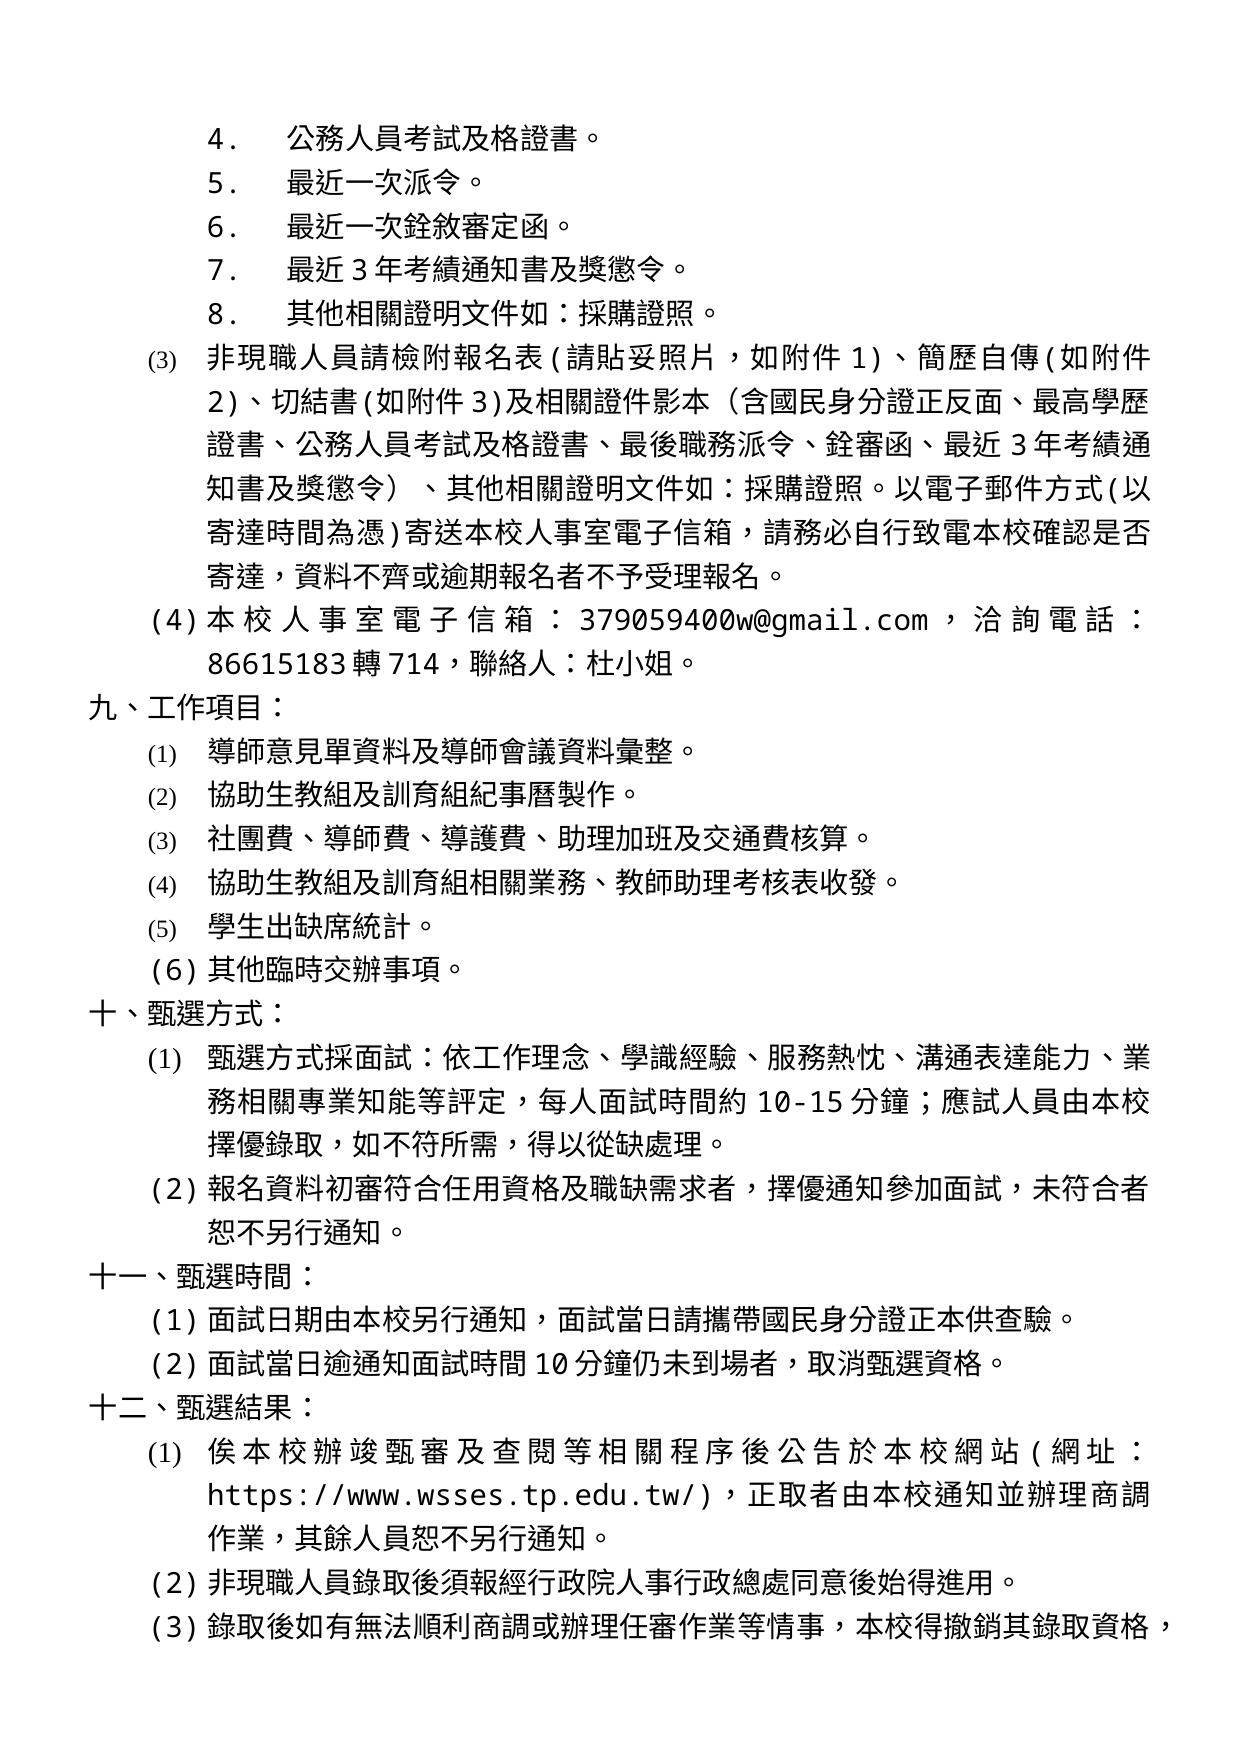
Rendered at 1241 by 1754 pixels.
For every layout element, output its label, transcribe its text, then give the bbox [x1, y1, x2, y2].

list 報名資料初審符合任用資格及職缺需求者，擇優通知參加面試，未符合者恕不另行通知。 [148, 1164, 1152, 1252]
list 俟本校辦竣甄審及查閱等相關程序後公告於本校網站(網址： https://www.wsses.tp.edu.tw/)，正取者由本校通知並辦理商調作業，其餘人員恕不另行通知。 [148, 1427, 1152, 1558]
list 本校人事室電子信箱：379059400w@gmail.com，洽詢電話：86615183轉714，聯絡人：杜小姐。 [148, 596, 1152, 683]
text 九、工作項目： [89, 683, 1152, 727]
text 十、甄選方式： [89, 989, 1152, 1033]
list 錄取後如有無法順利商調或辦理任審作業等情事，本校得撤銷其錄取資格，並由候補人員依序遞補，當事人不得異議。 [148, 1602, 1152, 1646]
list 最近一次銓敘審定函。 [207, 202, 1152, 246]
list 學生出缺席統計。 [148, 902, 1152, 946]
list 非現職人員錄取後須報經行政院人事行政總處同意後始得進用。 [148, 1558, 1152, 1602]
list 最近3年考績通知書及獎懲令。 [207, 246, 1152, 289]
list 非現職人員請檢附報名表(請貼妥照片，如附件1)、簡歷自傳(如附件2)、切結書(如附件3)及相關證件影本（含國民身分證正反面、最高學歷證書、公務人員考試及格證書、最後職務派令、銓審函、最近3年考績通知書及獎懲令）、其他相關證明文件如：採購證照。以電子郵件方式(以寄達時間為憑)寄送本校人事室電子信箱，請務必自行致電本校確認是否寄達，資料不齊或逾期報名者不予受理報名。 [148, 333, 1152, 596]
list 協助生教組及訓育組相關業務、教師助理考核表收發。 [148, 858, 1152, 902]
list 面試當日逾通知面試時間10分鐘仍未到場者，取消甄選資格。 [148, 1339, 1152, 1383]
text 十一、甄選時間： [89, 1252, 1152, 1296]
list 最近一次派令。 [207, 158, 1152, 202]
list 面試日期由本校另行通知，面試當日請攜帶國民身分證正本供查驗。 [148, 1296, 1152, 1339]
list 協助生教組及訓育組紀事曆製作。 [148, 771, 1152, 814]
list 社團費、導師費、導護費、助理加班及交通費核算。 [148, 814, 1152, 858]
list 其他相關證明文件如：採購證照。 [207, 289, 1152, 333]
list 甄選方式採面試：依工作理念、學識經驗、服務熱忱、溝通表達能力、業務相關專業知能等評定，每人面試時間約10-15分鐘；應試人員由本校擇優錄取，如不符所需，得以從缺處理。 [148, 1033, 1152, 1164]
list 導師意見單資料及導師會議資料彙整。 [148, 727, 1152, 771]
text 十二、甄選結果： [89, 1383, 1152, 1427]
list 公務人員考試及格證書。 [207, 114, 1152, 158]
list 其他臨時交辦事項。 [148, 946, 1152, 989]
